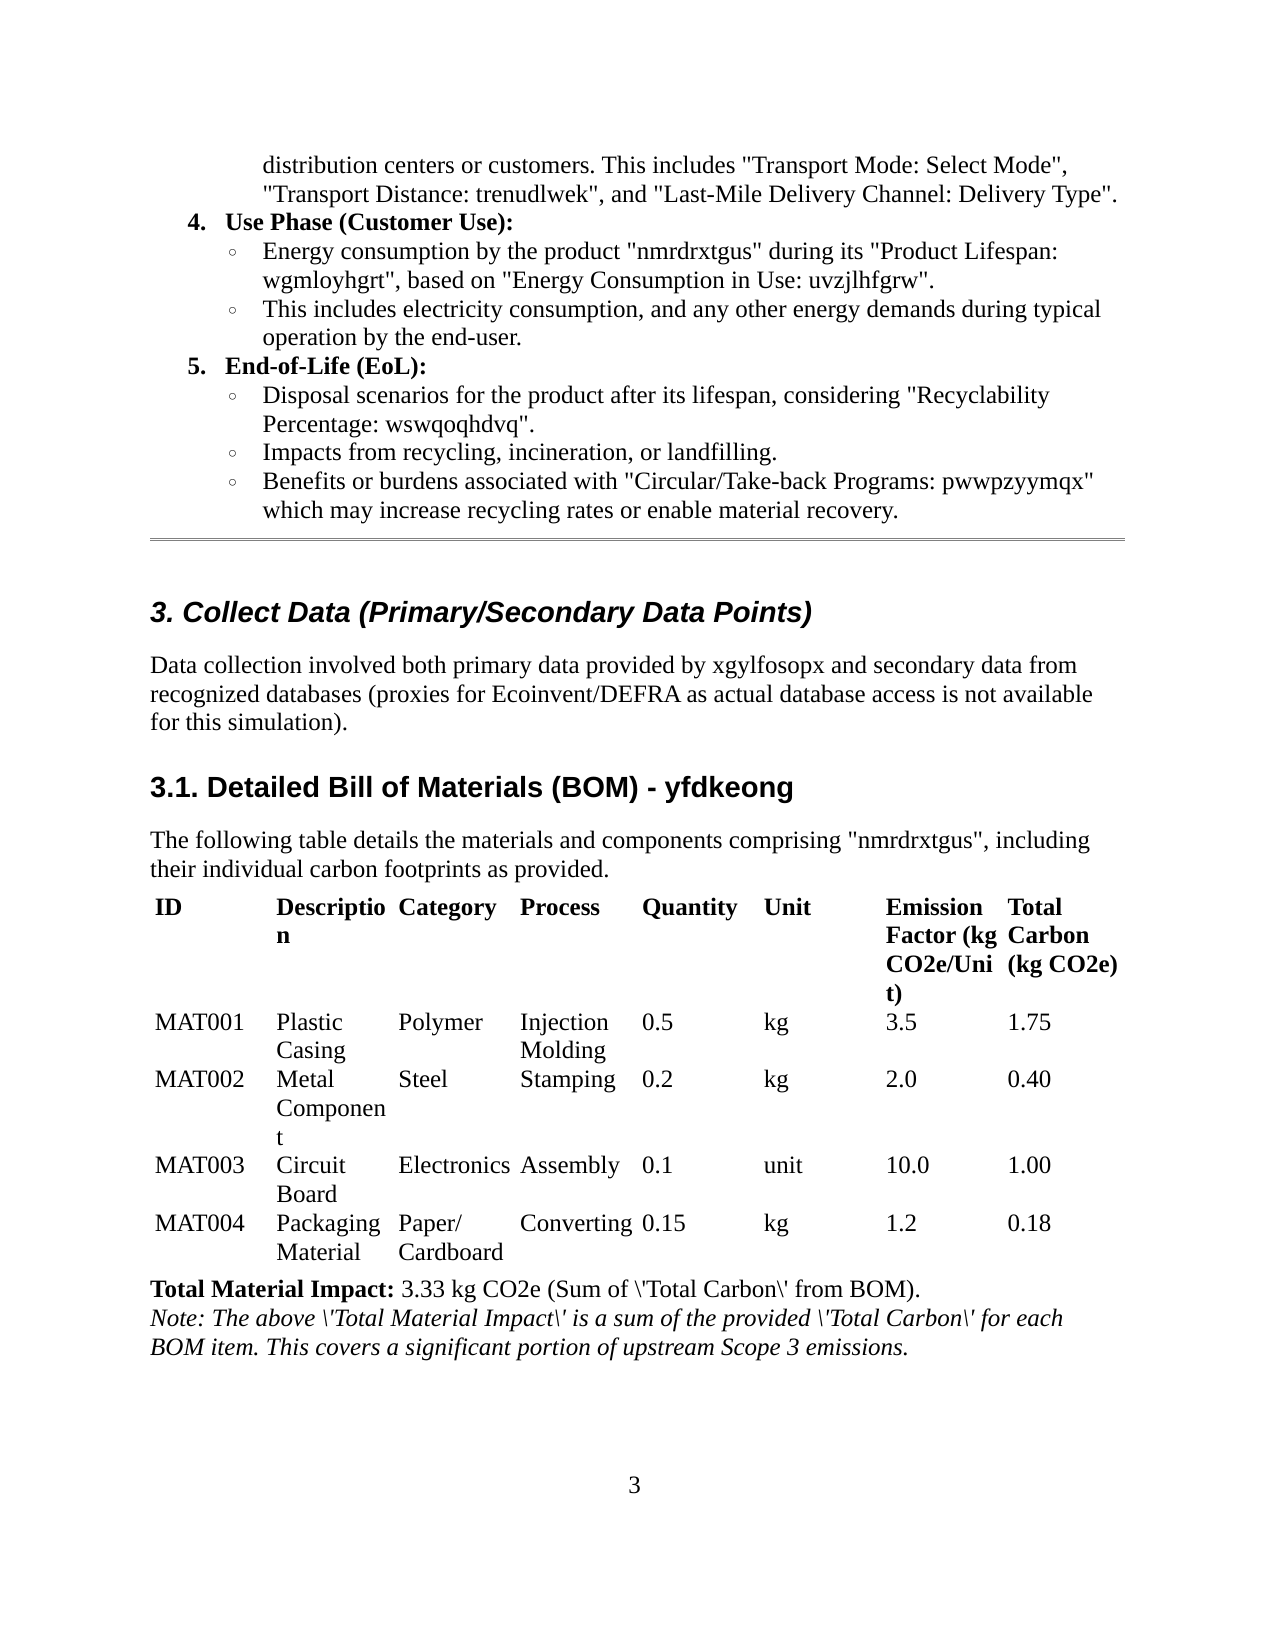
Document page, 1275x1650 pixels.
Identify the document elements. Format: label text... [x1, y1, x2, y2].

table_cell kg [759, 1208, 881, 1265]
table_cell 1.75 [1003, 1007, 1125, 1064]
list End-of-Life (EoL): [187, 351, 1125, 380]
table_cell MAT004 [150, 1208, 272, 1265]
table_header ID [150, 892, 272, 1007]
table_cell MAT002 [150, 1064, 272, 1150]
table_cell Plastic Casing [272, 1007, 394, 1064]
list distribution centers or customers. This includes "Transport Mode: Select Mode", "Transport Distance: trenudlwek", and "Last-Mile Delivery Channel: Delivery Type". [225, 150, 1125, 207]
table_cell Packaging Material [272, 1208, 394, 1265]
text Data collection involved both primary data provided by xgylfosopx and secondary data from recognized databases (proxies for Ecoinvent/DEFRA as actual database access is not available for this simulation). [150, 650, 1125, 736]
text Total Material Impact: 3.33 kg CO2e (Sum of \'Total Carbon\' from BOM). Note: The above \'Total Material Impact\' is a sum of the provided \'Total Carbon\' for each BOM item. This covers a significant portion of upstream Scope 3 emissions. [150, 1274, 1125, 1361]
table_cell MAT003 [150, 1150, 272, 1208]
table_cell Steel [394, 1064, 516, 1150]
list Disposal scenarios for the product after its lifespan, considering "Recyclability Percentage: wswqoqhdvq". [225, 380, 1125, 437]
table_cell 1.00 [1003, 1150, 1125, 1208]
table_cell 1.2 [881, 1208, 1003, 1265]
list This includes electricity consumption, and any other energy demands during typical operation by the end-user. [225, 294, 1125, 351]
table_cell 0.15 [638, 1208, 759, 1265]
table_cell 2.0 [881, 1064, 1003, 1150]
table_cell 0.1 [638, 1150, 759, 1208]
table_cell kg [759, 1064, 881, 1150]
list Impacts from recycling, incineration, or landfilling. [225, 437, 1125, 466]
list Benefits or burdens associated with "Circular/Take-back Programs: pwwpzyymqx" which may increase recycling rates or enable material recovery. [225, 466, 1125, 524]
table_cell Assembly [516, 1150, 637, 1208]
table_header Total Carbon (kg CO2e) [1003, 892, 1125, 1007]
table_header Emission Factor (kg CO2e/Unit) [881, 892, 1003, 1007]
table_cell unit [759, 1150, 881, 1208]
list Use Phase (Customer Use): [187, 207, 1125, 236]
table_cell Circuit Board [272, 1150, 394, 1208]
table_cell 10.0 [881, 1150, 1003, 1208]
text The following table details the materials and components comprising "nmrdrxtgus", including their individual carbon footprints as provided. [150, 825, 1125, 883]
table_header Process [516, 892, 637, 1007]
subtitle 3.1. Detailed Bill of Materials (BOM) - yfdkeong [150, 770, 1125, 804]
table_cell Converting [516, 1208, 637, 1265]
table_cell MAT001 [150, 1007, 272, 1064]
table_cell 0.40 [1003, 1064, 1125, 1150]
table_cell 0.18 [1003, 1208, 1125, 1265]
table_cell 0.2 [638, 1064, 759, 1150]
table_header Quantity [638, 892, 759, 1007]
table_cell Paper/Cardboard [394, 1208, 516, 1265]
table_header Unit [759, 892, 881, 1007]
table_cell Stamping [516, 1064, 637, 1150]
table_header Category [394, 892, 516, 1007]
table_cell Metal Component [272, 1064, 394, 1150]
table_cell Injection Molding [516, 1007, 637, 1064]
table_header Description [272, 892, 394, 1007]
subtitle 3. Collect Data (Primary/Secondary Data Points) [150, 595, 1125, 628]
table_cell 0.5 [638, 1007, 759, 1064]
list Energy consumption by the product "nmrdrxtgus" during its "Product Lifespan: wgmloyhgrt", based on "Energy Consumption in Use: uvzjlhfgrw". [225, 236, 1125, 294]
table_cell kg [759, 1007, 881, 1064]
table_cell 3.5 [881, 1007, 1003, 1064]
table_cell Electronics [394, 1150, 516, 1208]
table_cell Polymer [394, 1007, 516, 1064]
